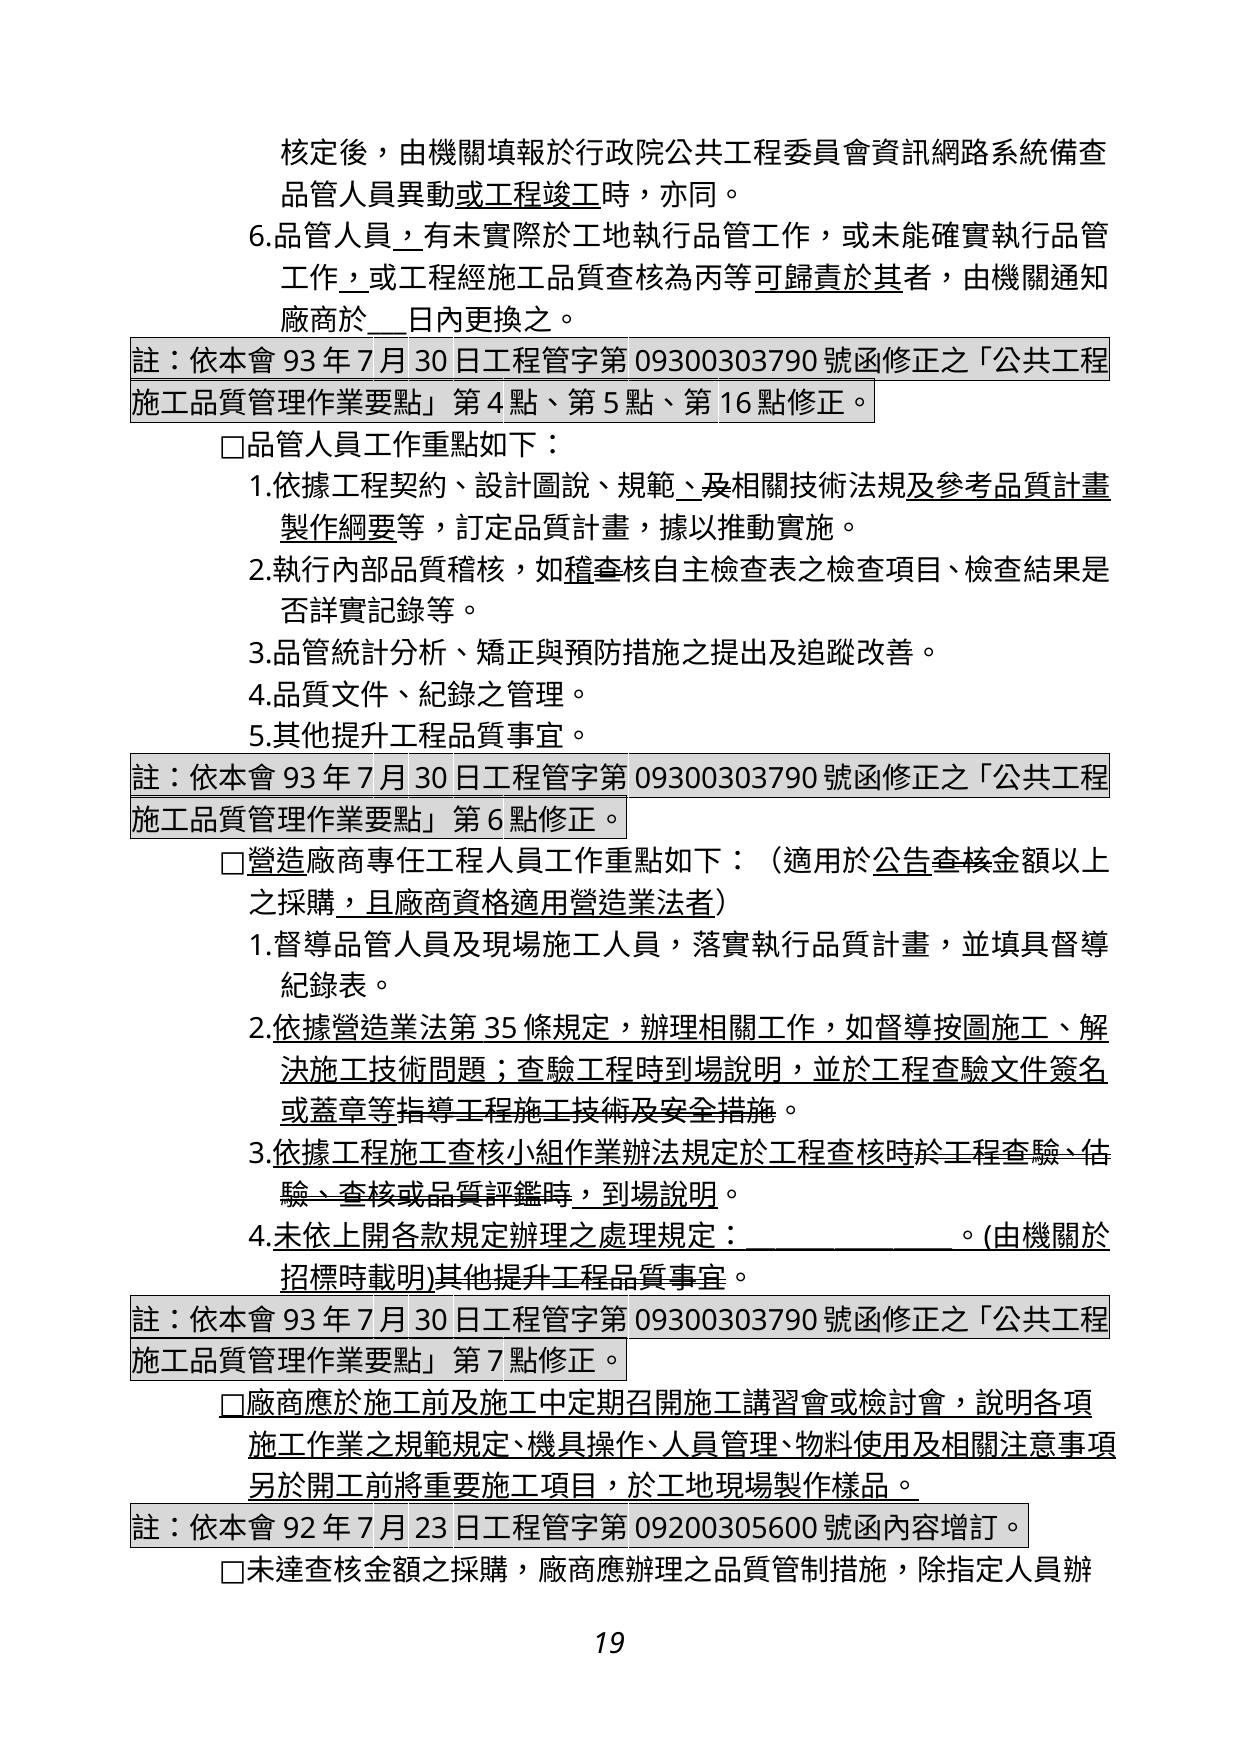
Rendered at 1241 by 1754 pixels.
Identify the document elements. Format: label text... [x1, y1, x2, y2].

text 註：依本會93年7月30日工程管字第09300303790號函修正之「公共工程 [131, 1297, 1109, 1338]
text 2.依據營造業法第35條規定，辦理相關工作，如督導按圖施工、解決施工技術問題；查驗工程時到場說明，並於工程查驗文件簽名或蓋章等指導工程施工技術及安全措施。 [248, 1005, 1110, 1130]
text □營造廠商專任工程人員工作重點如下：（適用於公告查核金額以上之採購，且廠商資格適用營造業法者） [218, 838, 1110, 922]
text 施工品質管理作業要點」第6點修正。 [131, 798, 626, 838]
text 施工品質管理作業要點」第4點、第5點、第16點修正。 [131, 381, 874, 422]
text □未達查核金額之採購，廠商應辦理之品質管制措施，除指定人員辦理品管自主檢查作業外，其他如下（由機關參酌第5款內容，視案件需要於招標時敘明）：________________________________________。 [218, 1547, 1110, 1588]
text 註：依本會93年7月30日工程管字第09300303790號函修正之「公共工程 [131, 755, 1109, 797]
text [1029, 1505, 1110, 1547]
text 1.督導品管人員及現場施工人員，落實執行品質計畫，並填具督導紀錄表。 [248, 922, 1110, 1005]
text □品管人員工作重點如下： [218, 422, 1110, 463]
text 註：依本會93年7月30日工程管字第09300303790號函修正之「公共工程 [131, 338, 1109, 380]
text 4.品質文件、紀錄之管理。 [248, 672, 1110, 713]
text 施工品質管理作業要點」第7點修正。 [131, 1339, 626, 1380]
text 6.品管人員，有未實際於工地執行品管工作，或未能確實執行品管工作，或工程經施工品質查核為丙等可歸責於其者，由機關通知廠商於___日內更換之。 [248, 213, 1110, 337]
text □廠商應於施工前及施工中定期召開施工講習會或檢討會，說明各項施工作業之規範規定、機具操作、人員管理、物料使用及相關注意事項。另於開工前將重要施工項目，於工地現場製作樣品。 [218, 1380, 1110, 1505]
text [875, 381, 1110, 422]
text 3.依據工程施工查核小組作業辦法規定於工程查核時於工程查驗、估驗、查核或品質評鑑時，到場說明。 [248, 1130, 1110, 1213]
text [627, 1339, 1110, 1380]
text 3.品管統計分析、矯正與預防措施之提出及追蹤改善。 [248, 630, 1110, 672]
text [627, 798, 1110, 838]
text 5.其他提升工程品質事宜。 [248, 713, 1110, 753]
text 1.依據工程契約、設計圖說、規範、及相關技術法規及參考品質計畫製作綱要等，訂定品質計畫，據以推動實施。 [248, 463, 1110, 547]
text 5.廠商應於開工前，將品管人員之登錄表報監造單位審查並經機關核定後，由機關填報於行政院公共工程委員會資訊網路系統備查；品管人員異動或工程竣工時，亦同。 [248, 130, 1110, 213]
text 2.執行內部品質稽核，如稽查核自主檢查表之檢查項目、檢查結果是否詳實記錄等。 [248, 547, 1110, 630]
text 4.未依上開各款規定辦理之處理規定：＿＿＿＿＿＿＿。(由機關於招標時載明)其他提升工程品質事宜。 [248, 1213, 1110, 1295]
text 註：依本會92年7月23日工程管字第09200305600號函內容增訂。 [131, 1505, 1028, 1547]
